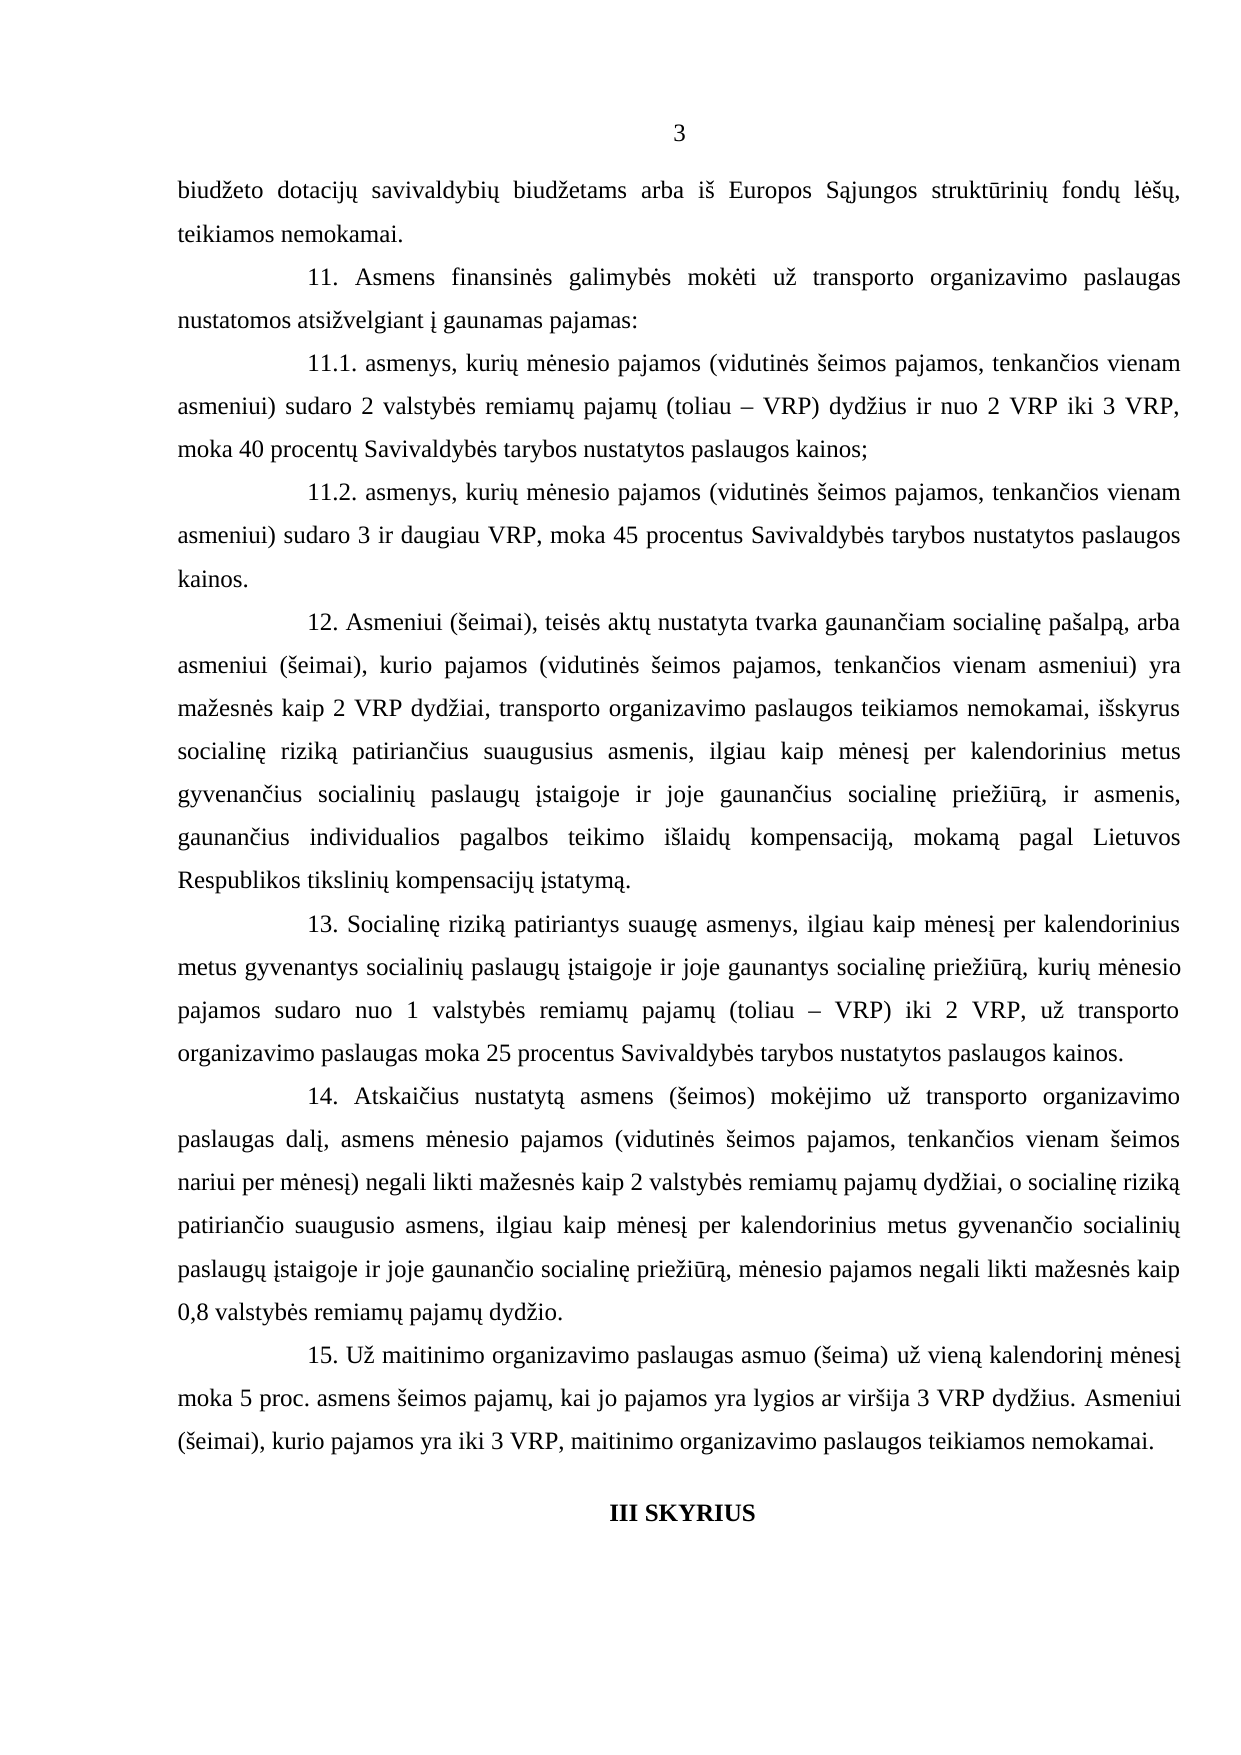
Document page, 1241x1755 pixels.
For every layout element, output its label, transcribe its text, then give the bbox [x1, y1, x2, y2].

text 11. Asmens finansinės galimybės mokėti už transporto organizavimo paslaugas nustatomos atsižvelgiant į gaunamas pajamas: [177, 262, 1181, 334]
text III SKYRIUS [177, 1498, 1181, 1527]
text 14. Atskaičius nustatytą asmens (šeimos) mokėjimo už transporto organizavimo paslaugas dalį, asmens mėnesio pajamos (vidutinės šeimos pajamos, tenkančios vienam šeimos nariui per mėnesį) negali likti mažesnės kaip 2 valstybės remiamų pajamų dydžiai, o socialinę riziką patiriančio suaugusio asmens, ilgiau kaip mėnesį per kalendorinius metus gyvenančio socialinių paslaugų įstaigoje ir joje gaunančio socialinę priežiūrą, mėnesio pajamos negali likti mažesnės kaip 0,8 valstybės remiamų pajamų dydžio. [177, 1081, 1181, 1326]
text 13. Socialinę riziką patiriantys suaugę asmenys, ilgiau kaip mėnesį per kalendorinius metus gyvenantys socialinių paslaugų įstaigoje ir joje gaunantys socialinę priežiūrą, kurių mėnesio pajamos sudaro nuo 1 valstybės remiamų pajamų (toliau – VRP) iki 2 VRP, už transporto organizavimo paslaugas moka 25 procentus Savivaldybės tarybos nustatytos paslaugos kainos. [177, 909, 1181, 1067]
text 12. Asmeniui (šeimai), teisės aktų nustatyta tvarka gaunančiam socialinę pašalpą, arba asmeniui (šeimai), kurio pajamos (vidutinės šeimos pajamos, tenkančios vienam asmeniui) yra mažesnės kaip 2 VRP dydžiai, transporto organizavimo paslaugos teikiamos nemokamai, išskyrus socialinę riziką patiriančius suaugusius asmenis, ilgiau kaip mėnesį per kalendorinius metus gyvenančius socialinių paslaugų įstaigoje ir joje gaunančius socialinę priežiūrą, ir asmenis, gaunančius individualios pagalbos teikimo išlaidų kompensaciją, mokamą pagal Lietuvos Respublikos tikslinių kompensacijų įstatymą. [177, 607, 1181, 894]
text 11.1. asmenys, kurių mėnesio pajamos (vidutinės šeimos pajamos, tenkančios vienam asmeniui) sudaro 2 valstybės remiamų pajamų (toliau – VRP) dydžius ir nuo 2 VRP iki 3 VRP, moka 40 procentų Savivaldybės tarybos nustatytos paslaugos kainos; [177, 348, 1181, 463]
text biudžeto dotacijų savivaldybių biudžetams arba iš Europos Sąjungos struktūrinių fondų lėšų, teikiamos nemokamai. [177, 176, 1181, 247]
text 11.2. asmenys, kurių mėnesio pajamos (vidutinės šeimos pajamos, tenkančios vienam asmeniui) sudaro 3 ir daugiau VRP, moka 45 procentus Savivaldybės tarybos nustatytos paslaugos kainos. [177, 477, 1181, 592]
text 15. Už maitinimo organizavimo paslaugas asmuo (šeima) už vieną kalendorinį mėnesį moka 5 proc. asmens šeimos pajamų, kai jo pajamos yra lygios ar viršija 3 VRP dydžius. Asmeniui (šeimai), kurio pajamos yra iki 3 VRP, maitinimo organizavimo paslaugos teikiamos nemokamai. [177, 1340, 1181, 1455]
